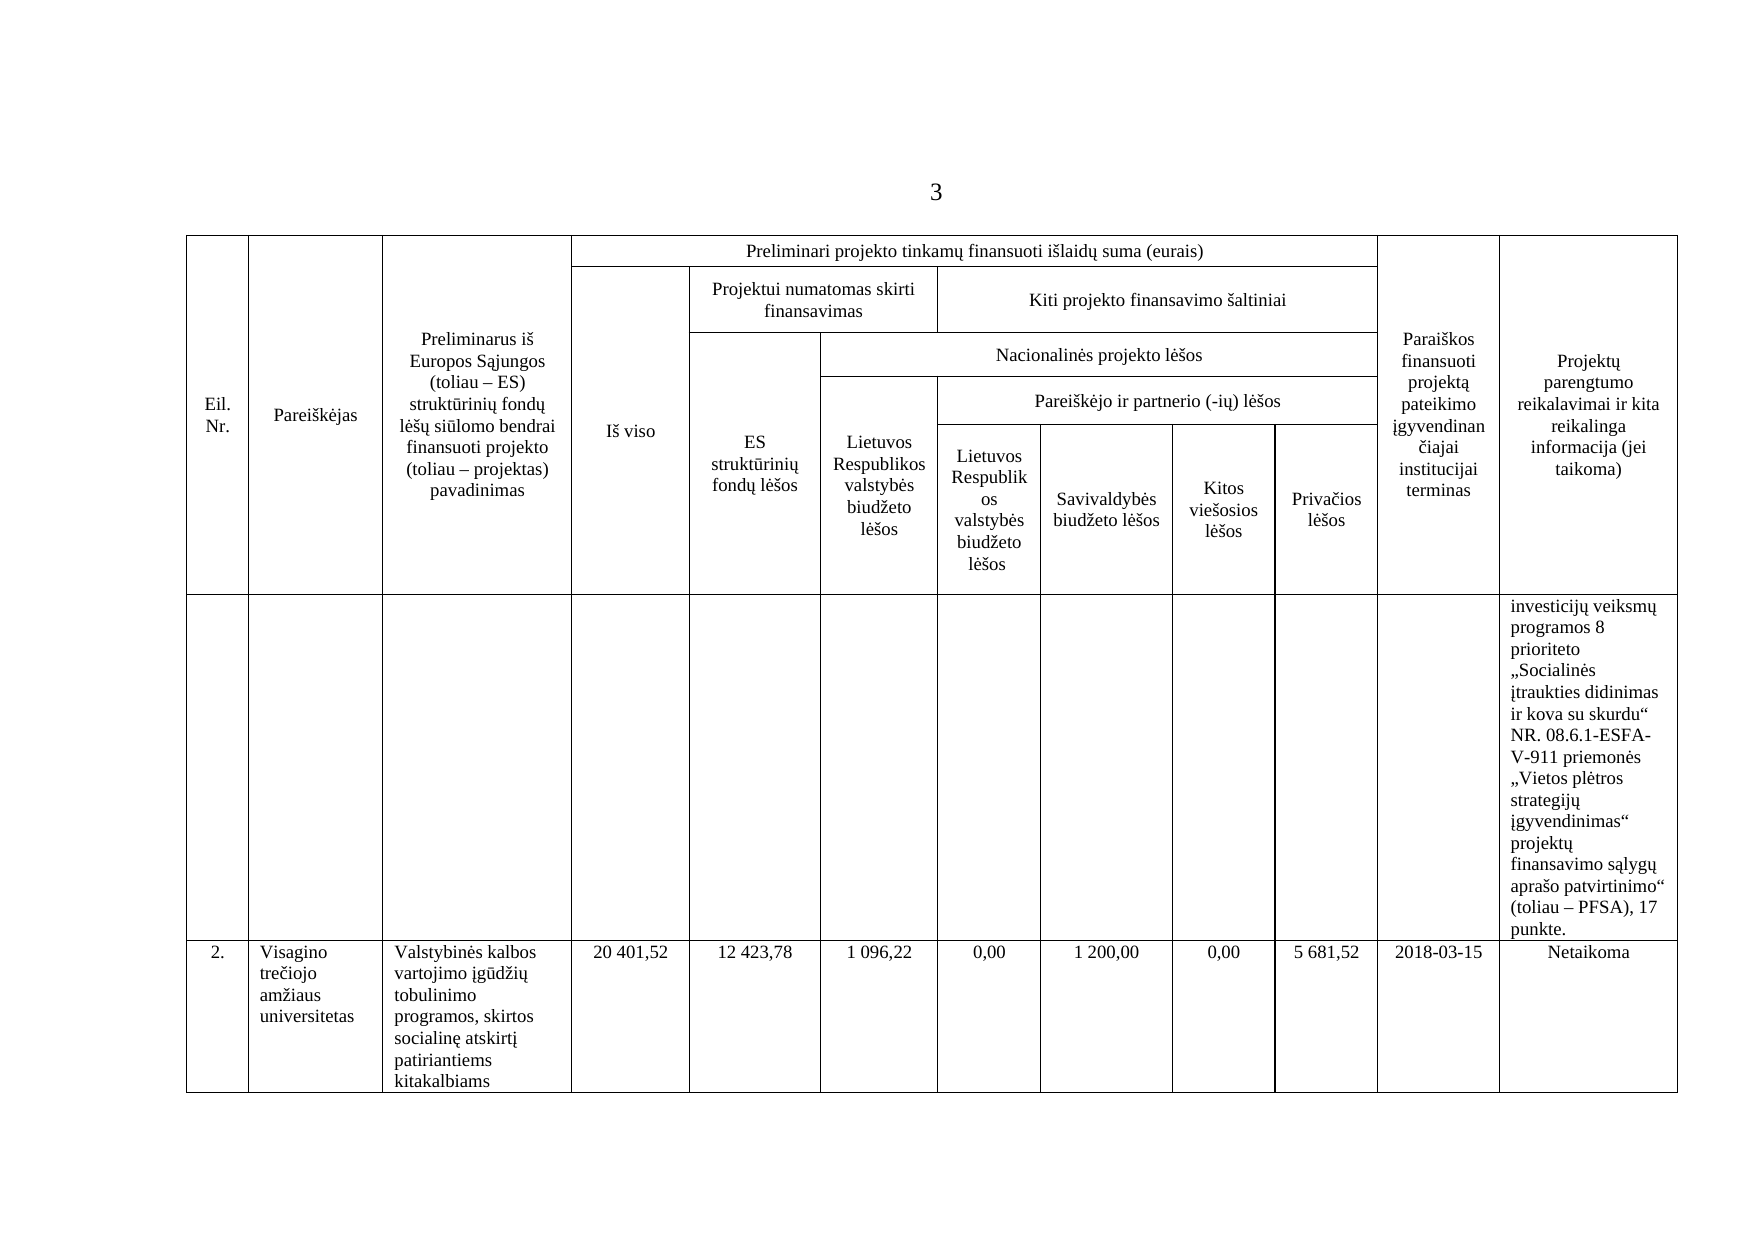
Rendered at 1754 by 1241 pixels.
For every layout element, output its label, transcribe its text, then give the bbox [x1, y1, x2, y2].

table_cell [1678, 594, 1683, 939]
table_cell [1276, 595, 1377, 939]
table_cell Pareiškėjo ir partnerio (-ių) lėšos [938, 377, 1377, 424]
table_header Projektų parengtumo reikalavimai ir kita reikalinga informacija (jei taikoma) [1500, 236, 1677, 593]
table_cell Iš viso [572, 267, 689, 593]
table_cell 0,00 [1173, 941, 1274, 1092]
table_cell Valstybinės kalbos vartojimo įgūdžių tobulinimo programos, skirtos socialinę atskirtį patiriantiems kitakalbiams [383, 941, 571, 1092]
table_cell [1678, 424, 1683, 593]
table_cell [572, 595, 689, 939]
table_cell Lietuvos Respublikos valstybės biudžeto lėšos [938, 425, 1040, 593]
table_cell [249, 595, 382, 939]
table_cell Kiti projekto finansavimo šaltiniai [938, 267, 1377, 332]
table_cell [821, 595, 937, 939]
table_cell Visagino trečiojo amžiaus universitetas [249, 941, 382, 1092]
table_cell [1678, 266, 1683, 332]
table_cell 12 423,78 [690, 941, 820, 1092]
table_cell [383, 595, 571, 939]
table_cell investicijų veiksmų programos 8 prioriteto „Socialinės įtraukties didinimas ir kova su skurdu“ NR. 08.6.1-ESFA-V-911 priemonės „Vietos plėtros strategijų įgyvendinimas“ projektų finansavimo sąlygų aprašo patvirtinimo“ (toliau – PFSA), 17 punkte. [1500, 595, 1677, 939]
table_cell 2018-03-15 [1378, 941, 1499, 1092]
table_cell [1173, 595, 1274, 939]
table_header Preliminarus iš Europos Sąjungos (toliau – ES) struktūrinių fondų lėšų siūlomo bendrai finansuoti projekto (toliau – projektas) pavadinimas [383, 236, 571, 593]
table_cell Nacionalinės projekto lėšos [821, 333, 1377, 376]
table_cell Lietuvos Respublikos valstybės biudžeto lėšos [821, 377, 937, 593]
table_cell 1 096,22 [821, 941, 937, 1092]
table_header Preliminari projekto tinkamų finansuoti išlaidų suma (eurais) [572, 236, 1377, 266]
table_cell 0,00 [938, 941, 1040, 1092]
table_cell [1041, 595, 1172, 939]
table_cell 5 681,52 [1276, 941, 1377, 1092]
table_cell [1678, 332, 1683, 376]
table_cell 1 200,00 [1041, 941, 1172, 1092]
table_cell [1378, 595, 1499, 939]
table_cell [1678, 376, 1683, 424]
table_cell Savivaldybės biudžeto lėšos [1041, 425, 1172, 593]
table_cell [938, 595, 1040, 939]
table_cell Privačios lėšos [1276, 425, 1377, 593]
table_cell 20 401,52 [572, 941, 689, 1092]
table_header Eil. Nr. [187, 236, 248, 593]
table_cell [1678, 940, 1683, 1092]
table_cell Netaikoma [1500, 941, 1677, 1092]
table_header [1678, 235, 1683, 266]
table_cell ES struktūrinių fondų lėšos [690, 333, 820, 593]
table_cell Kitos viešosios lėšos [1173, 425, 1274, 593]
table_cell 2. [187, 941, 248, 1092]
table_header Paraiškos finansuoti projektą pateikimo įgyvendinančiajai institucijai terminas [1378, 236, 1499, 593]
table_cell [187, 595, 248, 939]
table_cell [690, 595, 820, 939]
table_cell Projektui numatomas skirti finansavimas [690, 267, 937, 332]
table_header Pareiškėjas [249, 236, 382, 593]
